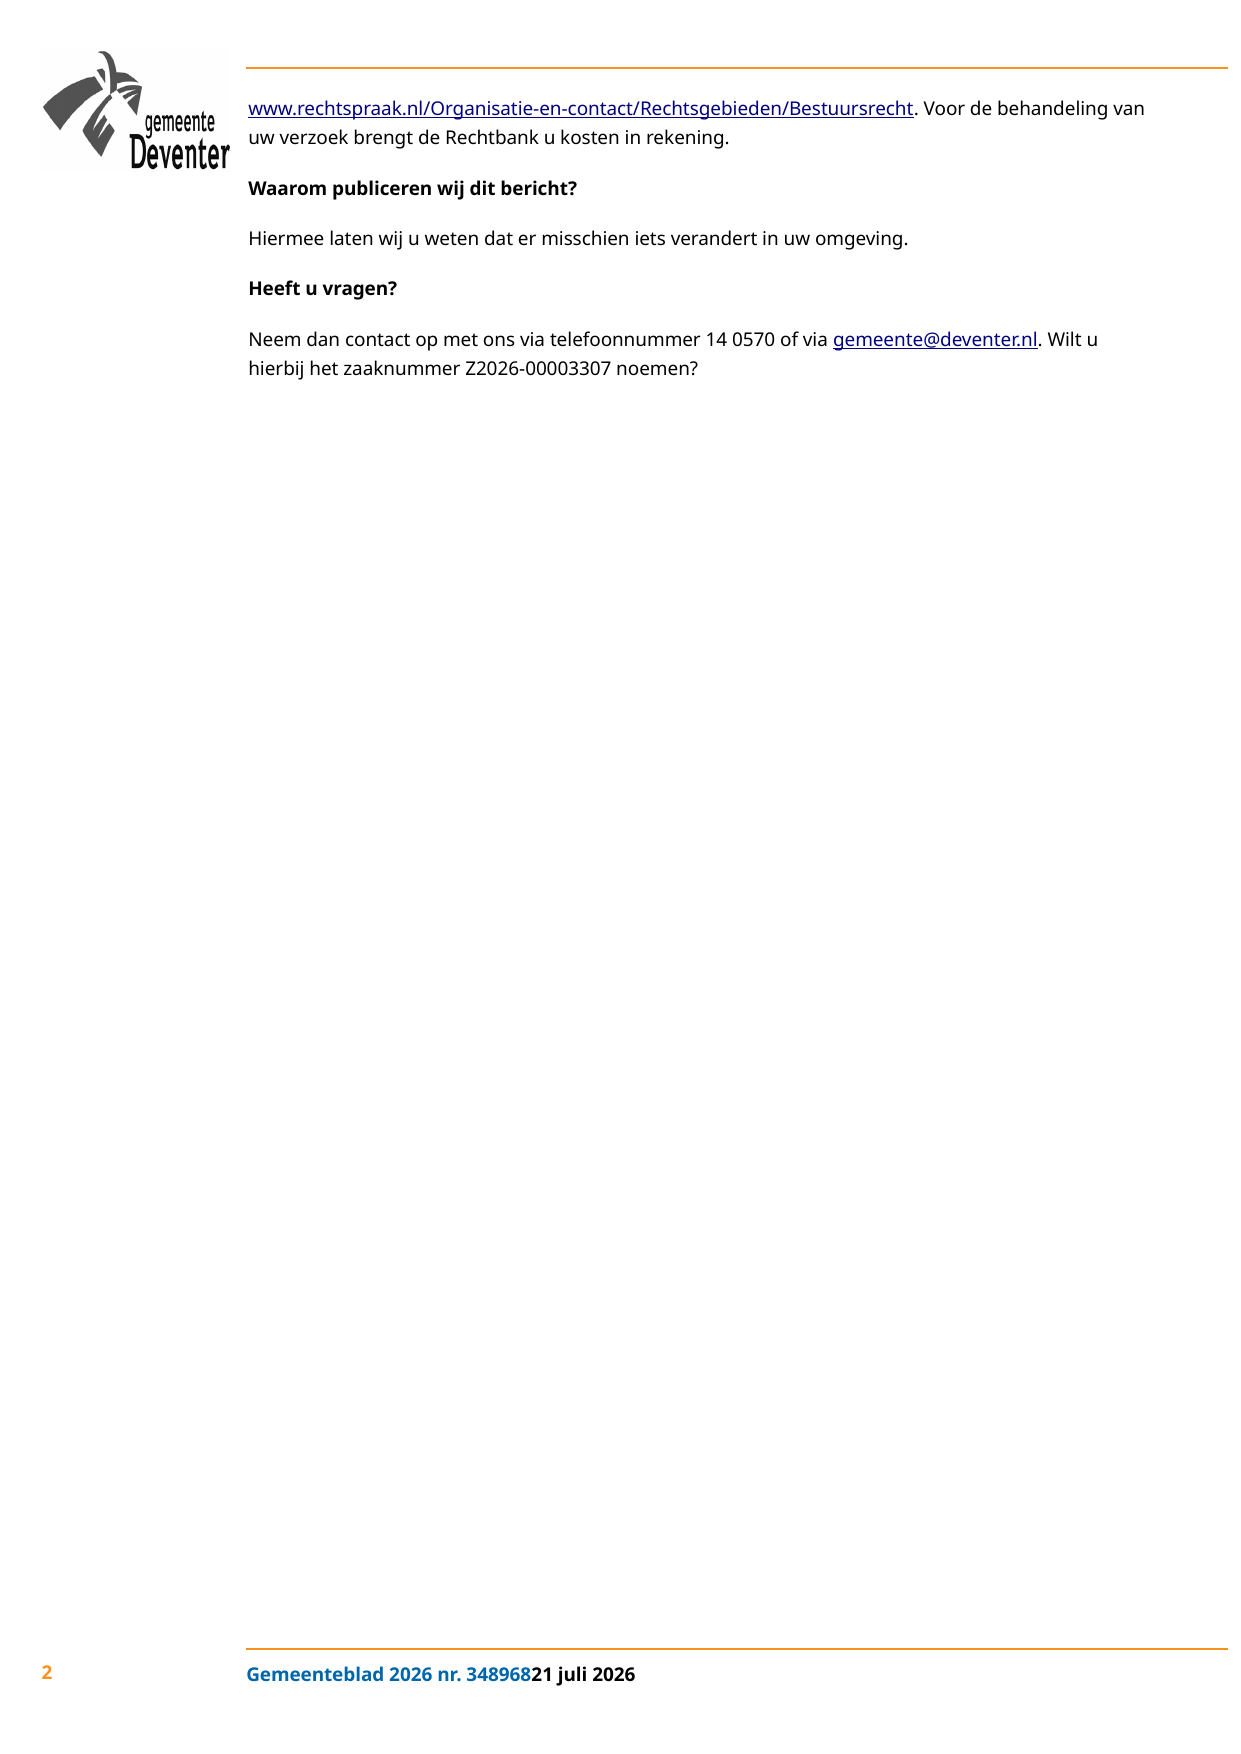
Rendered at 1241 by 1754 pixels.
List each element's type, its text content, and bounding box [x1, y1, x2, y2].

picture [41, 47, 231, 172]
text Neem dan contact op met ons via telefoonnummer 14 0570 of via gemeente@deventer.nl. Wilt u hierbij het zaaknummer Z2026-00003307 noemen? [248, 326, 1152, 381]
text Waarom publiceren wij dit bericht? [248, 175, 1152, 201]
text Heeft u vragen? [248, 276, 1152, 301]
text www.rechtspraak.nl/Organisatie-en-contact/Rechtsgebieden/Bestuursrecht. Voor de behandeling van uw verzoek brengt de Rechtbank u kosten in rekening. [248, 95, 1152, 150]
text Hiermee laten wij u weten dat er misschien iets verandert in uw omgeving. [248, 225, 1152, 251]
